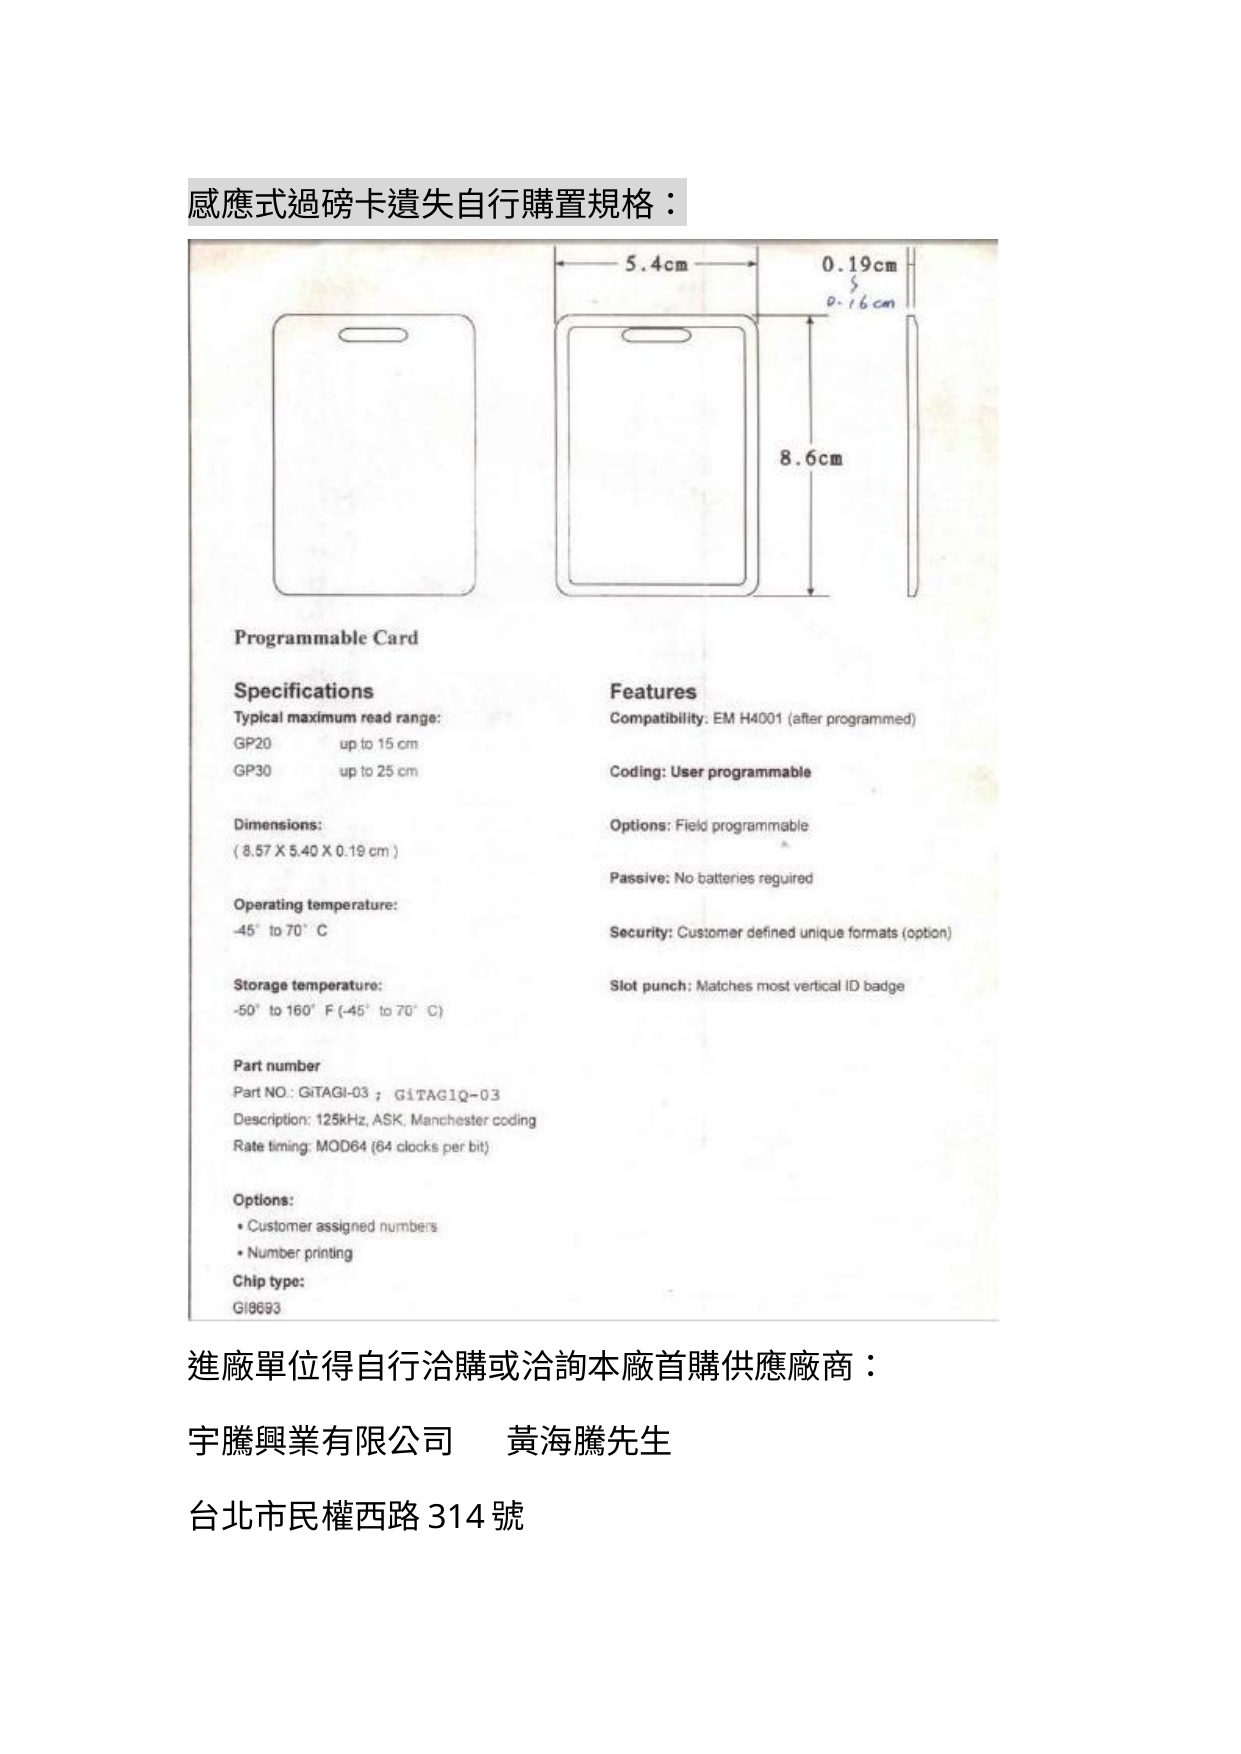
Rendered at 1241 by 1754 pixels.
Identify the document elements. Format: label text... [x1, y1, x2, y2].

text 台北市民權西路314號 [187, 1477, 1053, 1552]
text 宇騰興業有限公司 黃海騰先生 [187, 1402, 1053, 1477]
text 進廠單位得自行洽購或洽詢本廠首購供應廠商： [187, 1327, 1053, 1402]
picture [187, 239, 1000, 1323]
text 感應式過磅卡遺失自行購置規格： [187, 164, 1053, 239]
